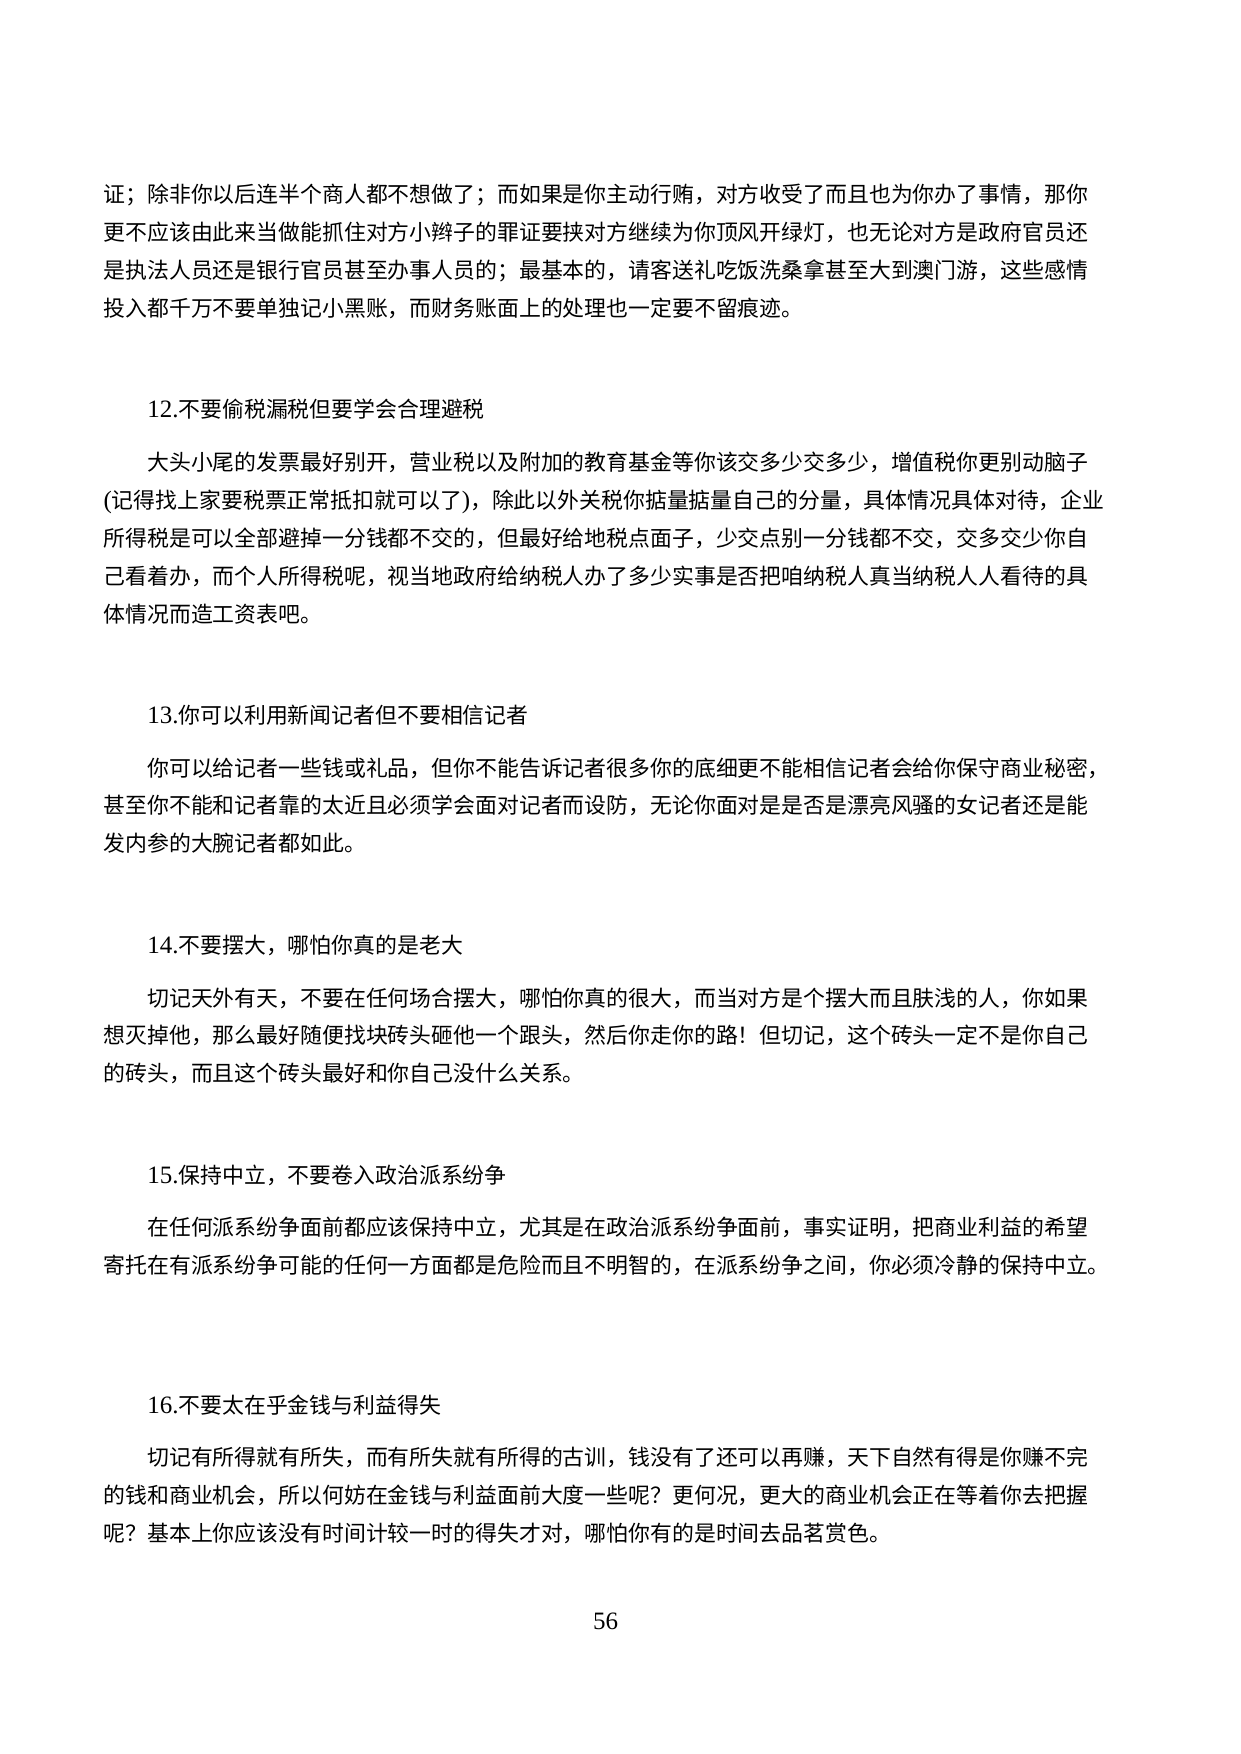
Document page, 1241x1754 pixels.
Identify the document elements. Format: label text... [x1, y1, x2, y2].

text 切记天外有天，不要在任何场合摆大，哪怕你真的很大，而当对方是个摆大而且肤浅的人，你如果想灭掉他，那么最好随便找块砖头砸他一个跟头，然后你走你的路！但切记，这个砖头一定不是你自己的砖头，而且这个砖头最好和你自己没什么关系。 [103, 981, 1107, 1088]
text 15.保持中立，不要卷入政治派系纷争 [103, 1158, 1107, 1189]
text 13.你可以利用新闻记者但不要相信记者 [103, 698, 1107, 730]
text 证；除非你以后连半个商人都不想做了；而如果是你主动行贿，对方收受了而且也为你办了事情，那你更不应该由此来当做能抓住对方小辫子的罪证要挟对方继续为你顶风开绿灯，也无论对方是政府官员还是执法人员还是银行官员甚至办事人员的；最基本的，请客送礼吃饭洗桑拿甚至大到澳门游，这些感情投入都千万不要单独记小黑账，而财务账面上的处理也一定要不留痕迹。 [103, 177, 1107, 322]
text 14.不要摆大，哪怕你真的是老大 [103, 928, 1107, 960]
text 在任何派系纷争面前都应该保持中立，尤其是在政治派系纷争面前，事实证明，把商业利益的希望寄托在有派系纷争可能的任何一方面都是危险而且不明智的，在派系纷争之间，你必须冷静的保持中立。 [103, 1210, 1107, 1318]
text 16.不要太在乎金钱与利益得失 [103, 1388, 1107, 1419]
text 大头小尾的发票最好别开，营业税以及附加的教育基金等你该交多少交多少，增值税你更别动脑子(记得找上家要税票正常抵扣就可以了)，除此以外关税你掂量掂量自己的分量，具体情况具体对待，企业所得税是可以全部避掉一分钱都不交的，但最好给地税点面子，少交点别一分钱都不交，交多交少你自己看着办，而个人所得税呢，视当地政府给纳税人办了多少实事是否把咱纳税人真当纳税人人看待的具体情况而造工资表吧。 [103, 445, 1107, 628]
text 你可以给记者一些钱或礼品，但你不能告诉记者很多你的底细更不能相信记者会给你保守商业秘密，甚至你不能和记者靠的太近且必须学会面对记者而设防，无论你面对是是否是漂亮风骚的女记者还是能发内参的大腕记者都如此。 [103, 751, 1107, 858]
text 切记有所得就有所失，而有所失就有所得的古训，钱没有了还可以再赚，天下自然有得是你赚不完的钱和商业机会，所以何妨在金钱与利益面前大度一些呢？更何况，更大的商业机会正在等着你去把握呢？基本上你应该没有时间计较一时的得失才对，哪怕你有的是时间去品茗赏色。 [103, 1440, 1107, 1548]
text 12.不要偷税漏税但要学会合理避税 [103, 392, 1107, 424]
